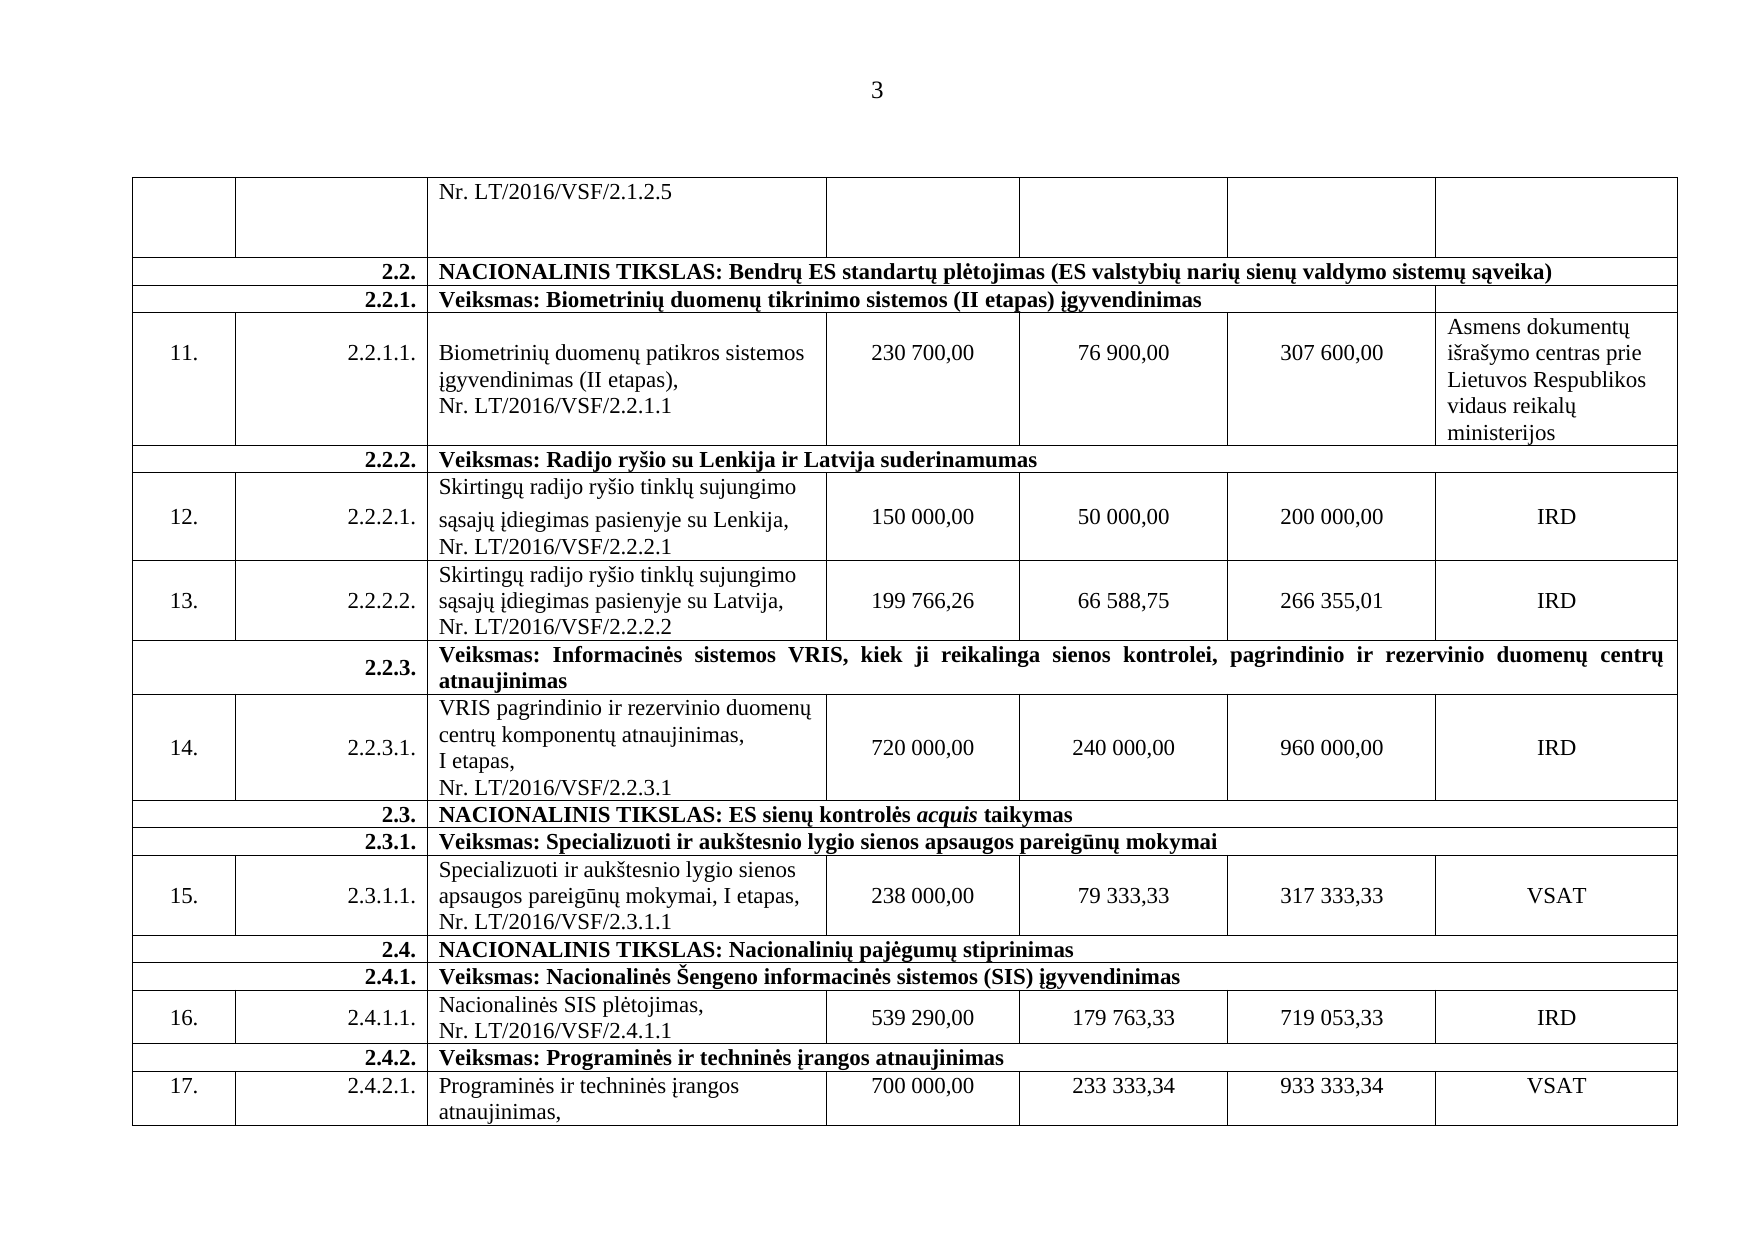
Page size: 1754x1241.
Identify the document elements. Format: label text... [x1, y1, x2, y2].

table_cell 2.2.2.2. [236, 561, 427, 640]
table_cell Nacionalinės SIS plėtojimas, Nr. LT/2016/VSF/2.4.1.1 [428, 991, 826, 1043]
table_cell 2.4.1.1. [236, 991, 427, 1043]
table_cell Biometrinių duomenų patikros sistemos įgyvendinimas (II etapas), Nr. LT/2016/VSF/2.2.1.1 [428, 313, 826, 445]
table_cell 79 333,33 [1020, 856, 1227, 935]
table_cell Veiksmas: Biometrinių duomenų tikrinimo sistemos (II etapas) įgyvendinimas [428, 286, 1435, 312]
table_cell [236, 178, 427, 257]
table_cell NACIONALINIS TIKSLAS: ES sienų kontrolės acquis taikymas [428, 801, 1677, 827]
table_cell 719 053,33 [1228, 991, 1435, 1043]
table_cell 266 355,01 [1228, 561, 1435, 640]
table_cell 2.4. [133, 936, 427, 962]
table_cell [1436, 286, 1677, 312]
table_cell [133, 178, 235, 257]
table_cell 2.2. [133, 258, 427, 285]
table_cell 50 000,00 [1020, 473, 1227, 559]
table_cell 230 700,00 [827, 313, 1019, 445]
table_cell Veiksmas: Programinės ir techninės įrangos atnaujinimas [428, 1044, 1677, 1071]
table_cell Skirtingų radijo ryšio tinklų sujungimo sąsajų įdiegimas pasienyje su Latvija, Nr. LT/2016/VSF/2.2.2.2 [428, 561, 826, 640]
table_cell [1020, 178, 1227, 257]
table_cell 539 290,00 [827, 991, 1019, 1043]
table_cell 2.2.3.1. [236, 695, 427, 800]
table_cell 16. [133, 991, 235, 1043]
table_cell 317 333,33 [1228, 856, 1435, 935]
table_cell NACIONALINIS TIKSLAS: Bendrų ES standartų plėtojimas (ES valstybių narių sienų valdymo sistemų sąveika) [428, 258, 1677, 285]
table_cell 11. [133, 313, 235, 445]
table_cell 2.3.1.1. [236, 856, 427, 935]
table_cell IRD [1436, 991, 1677, 1043]
table_cell IRD [1436, 695, 1677, 800]
table_cell IRD [1436, 561, 1677, 640]
table_cell 2.2.3. [133, 641, 427, 693]
table_cell 179 763,33 [1020, 991, 1227, 1043]
table_cell VSAT [1436, 856, 1677, 935]
table_cell 150 000,00 [827, 473, 1019, 559]
table_cell 307 600,00 [1228, 313, 1435, 445]
table_cell 720 000,00 [827, 695, 1019, 800]
table_cell 240 000,00 [1020, 695, 1227, 800]
table_cell 17. [133, 1072, 235, 1124]
table_cell Specializuoti ir aukštesnio lygio sienos apsaugos pareigūnų mokymai, I etapas, Nr. LT/2016/VSF/2.3.1.1 [428, 856, 826, 935]
table_cell VRIS pagrindinio ir rezervinio duomenų centrų komponentų atnaujinimas, I etapas, Nr. LT/2016/VSF/2.2.3.1 [428, 695, 826, 800]
table_cell 66 588,75 [1020, 561, 1227, 640]
table_cell Nr. LT/2016/VSF/2.1.2.5 [428, 178, 826, 257]
table_cell Veiksmas: Specializuoti ir aukštesnio lygio sienos apsaugos pareigūnų mokymai [428, 828, 1677, 855]
table_cell 76 900,00 [1020, 313, 1227, 445]
table_cell Veiksmas: Radijo ryšio su Lenkija ir Latvija suderinamumas [428, 446, 1677, 472]
table_cell 2.2.1. [133, 286, 427, 312]
table_cell 199 766,26 [827, 561, 1019, 640]
table_cell [1228, 178, 1435, 257]
table_cell 2.4.1. [133, 963, 427, 989]
table_cell 14. [133, 695, 235, 800]
table_cell 960 000,00 [1228, 695, 1435, 800]
table_cell Programinės ir techninės įrangos atnaujinimas, [428, 1072, 826, 1124]
table_cell 2.4.2. [133, 1044, 427, 1071]
table_cell 233 333,34 [1020, 1072, 1227, 1124]
table_cell Asmens dokumentų išrašymo centras prie Lietuvos Respublikos vidaus reikalų ministerijos [1436, 313, 1677, 445]
table_cell 15. [133, 856, 235, 935]
table_cell 13. [133, 561, 235, 640]
table_cell Veiksmas: Informacinės sistemos VRIS, kiek ji reikalinga sienos kontrolei, pagrindinio ir rezervinio duomenų centrų atnaujinimas [428, 641, 1677, 693]
table_cell 200 000,00 [1228, 473, 1435, 559]
table_cell 2.4.2.1. [236, 1072, 427, 1124]
table_cell 2.2.2. [133, 446, 427, 472]
table_cell Veiksmas: Nacionalinės Šengeno informacinės sistemos (SIS) įgyvendinimas [428, 963, 1677, 989]
table_cell 2.3. [133, 801, 427, 827]
table_cell IRD [1436, 473, 1677, 559]
table_cell Skirtingų radijo ryšio tinklų sujungimo sąsajų įdiegimas pasienyje su Lenkija, Nr. LT/2016/VSF/2.2.2.1 [428, 473, 826, 559]
table_cell [1436, 178, 1677, 257]
table_cell 2.2.2.1. [236, 473, 427, 559]
table_cell 933 333,34 [1228, 1072, 1435, 1124]
table_cell 700 000,00 [827, 1072, 1019, 1124]
table_cell [827, 178, 1019, 257]
table_cell 238 000,00 [827, 856, 1019, 935]
table_cell 12. [133, 473, 235, 559]
table_cell NACIONALINIS TIKSLAS: Nacionalinių pajėgumų stiprinimas [428, 936, 1677, 962]
table_cell VSAT [1436, 1072, 1677, 1124]
table_cell 2.2.1.1. [236, 313, 427, 445]
table_cell 2.3.1. [133, 828, 427, 855]
